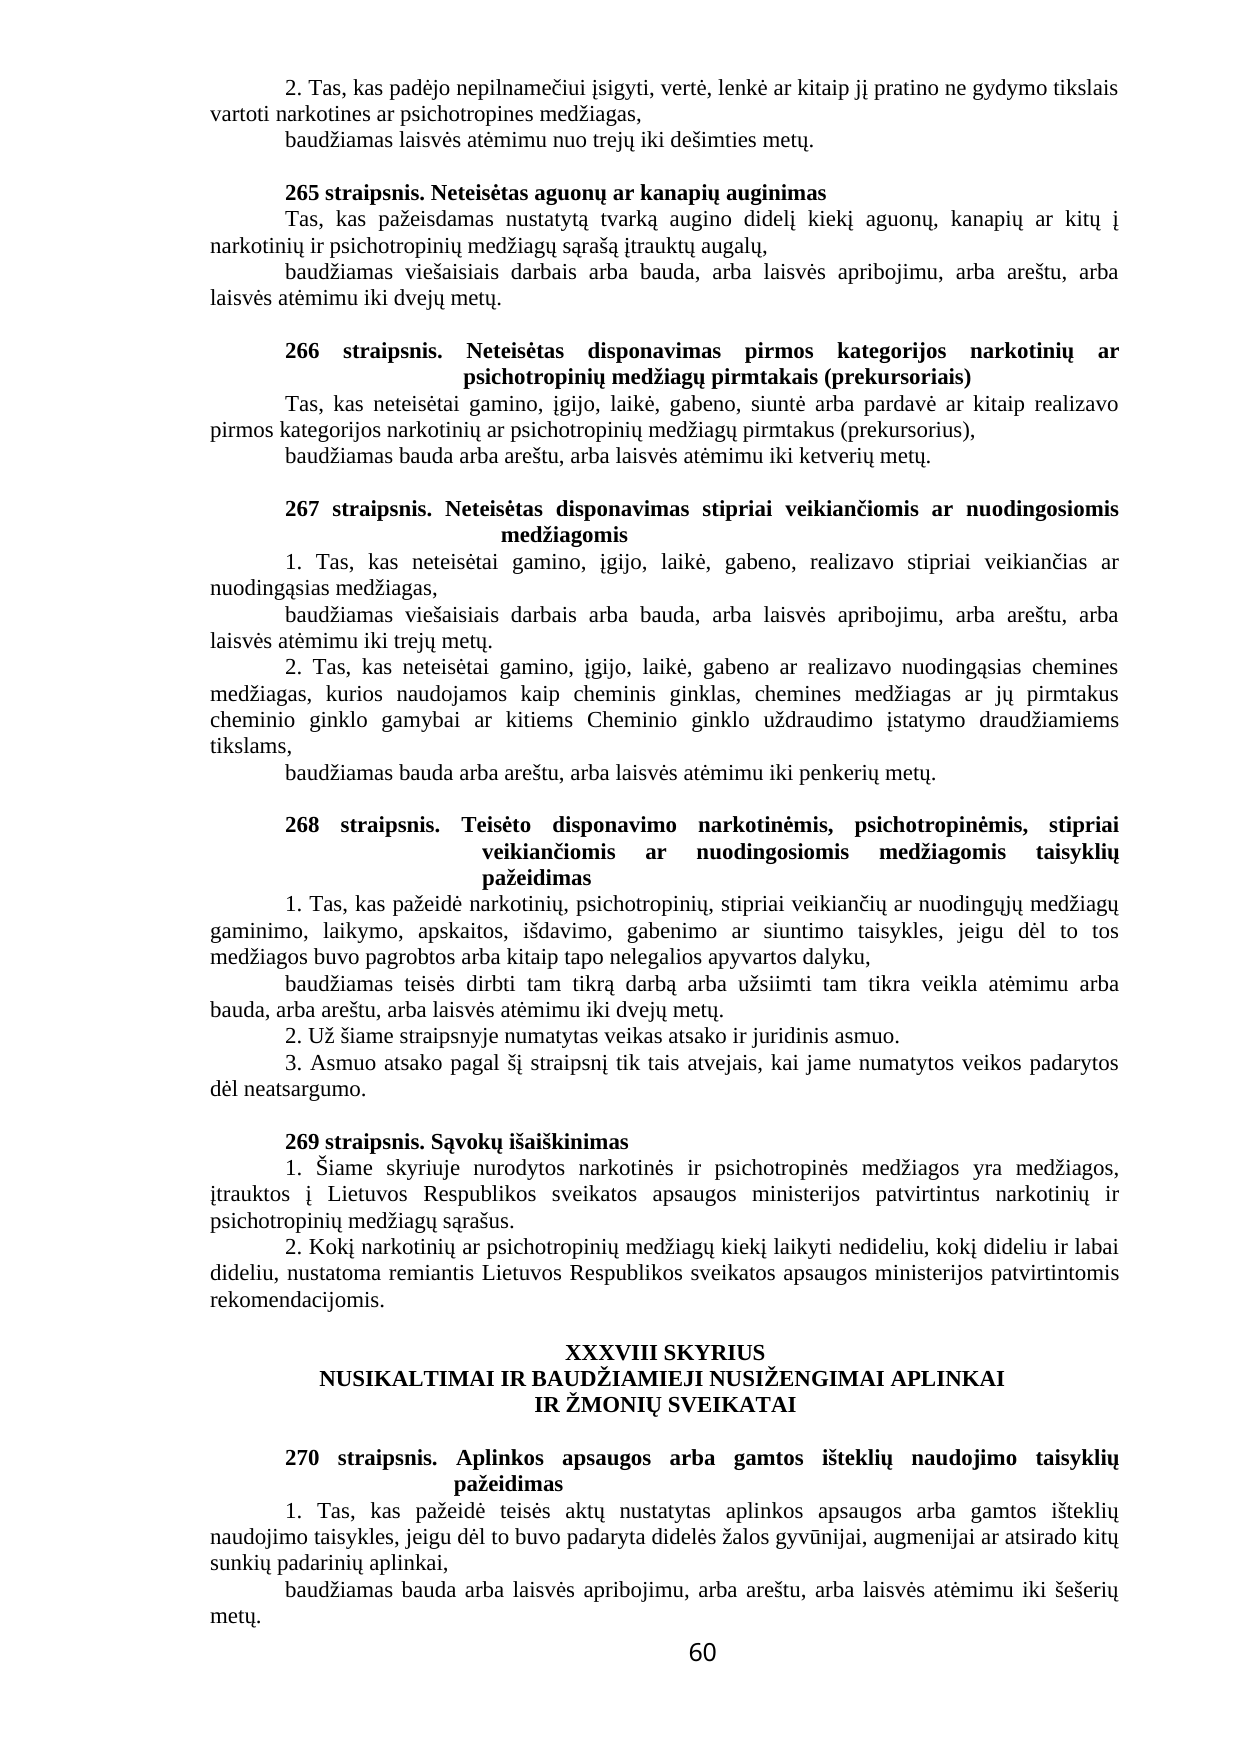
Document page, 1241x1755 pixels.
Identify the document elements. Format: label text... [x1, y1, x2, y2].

text 265 straipsnis. Neteisėtas aguonų ar kanapių auginimas [210, 179, 1120, 205]
text 267 straipsnis. Neteisėtas disponavimas stipriai veikiančiomis ar nuodingosiomis medžiagomis [285, 495, 1120, 548]
text 1. Tas, kas pažeidė narkotinių, psichotropinių, stipriai veikiančių ar nuodingųjų medžiagų gaminimo, laikymo, apskaitos, išdavimo, gabenimo ar siuntimo taisykles, jeigu dėl to tos medžiagos buvo pagrobtos arba kitaip tapo nelegalios apyvartos dalyku, [210, 891, 1120, 969]
text 266 straipsnis. Neteisėtas disponavimas pirmos kategorijos narkotinių ar psichotropinių medžiagų pirmtakais (prekursoriais) [285, 337, 1120, 390]
text baudžiamas laisvės atėmimu nuo trejų iki dešimties metų. [210, 126, 1120, 153]
text Tas, kas neteisėtai gamino, įgijo, laikė, gabeno, siuntė arba pardavė ar kitaip realizavo pirmos kategorijos narkotinių ar psichotropinių medžiagų pirmtakus (prekursorius), [210, 390, 1120, 442]
text 3. Asmuo atsako pagal šį straipsnį tik tais atvejais, kai jame numatytos veikos padarytos dėl neatsargumo. [210, 1049, 1120, 1101]
text 269 straipsnis. Sąvokų išaiškinimas [210, 1128, 1120, 1154]
text baudžiamas bauda arba laisvės apribojimu, arba areštu, arba laisvės atėmimu iki šešerių metų. [210, 1576, 1120, 1628]
subtitle XXXVIII SKYRIUS [210, 1338, 1120, 1365]
text 270 straipsnis. Aplinkos apsaugos arba gamtos išteklių naudojimo taisyklių pažeidimas [285, 1444, 1120, 1497]
text baudžiamas bauda arba areštu, arba laisvės atėmimu iki penkerių metų. [210, 759, 1120, 785]
text NUSIKALTIMAI IR BAUDŽIAMIEJI NUSIŽENGIMAI APLINKAI IR ŽMONIŲ SVEIKATAI [210, 1365, 1120, 1418]
text baudžiamas viešaisiais darbais arba bauda, arba laisvės apribojimu, arba areštu, arba laisvės atėmimu iki trejų metų. [210, 601, 1120, 653]
text 2. Tas, kas padėjo nepilnamečiui įsigyti, vertė, lenkė ar kitaip jį pratino ne gydymo tikslais vartoti narkotines ar psichotropines medžiagas, [210, 73, 1120, 126]
text 268 straipsnis. Teisėto disponavimo narkotinėmis, psichotropinėmis, stipriai veikiančiomis ar nuodingosiomis medžiagomis taisyklių pažeidimas [285, 811, 1120, 891]
text Tas, kas pažeisdamas nustatytą tvarką augino didelį kiekį aguonų, kanapių ar kitų į narkotinių ir psichotropinių medžiagų sąrašą įtrauktų augalų, [210, 205, 1120, 258]
text 1. Tas, kas pažeidė teisės aktų nustatytas aplinkos apsaugos arba gamtos išteklių naudojimo taisykles, jeigu dėl to buvo padaryta didelės žalos gyvūnijai, augmenijai ar atsirado kitų sunkių padarinių aplinkai, [210, 1497, 1120, 1576]
text 1. Šiame skyriuje nurodytos narkotinės ir psichotropinės medžiagos yra medžiagos, įtrauktos į Lietuvos Respublikos sveikatos apsaugos ministerijos patvirtintus narkotinių ir psichotropinių medžiagų sąrašus. [210, 1154, 1120, 1233]
text baudžiamas teisės dirbti tam tikrą darbą arba užsiimti tam tikra veikla atėmimu arba bauda, arba areštu, arba laisvės atėmimu iki dvejų metų. [210, 969, 1120, 1022]
text 2. Kokį narkotinių ar psichotropinių medžiagų kiekį laikyti nedideliu, kokį dideliu ir labai dideliu, nustatoma remiantis Lietuvos Respublikos sveikatos apsaugos ministerijos patvirtintomis rekomendacijomis. [210, 1233, 1120, 1312]
text baudžiamas viešaisiais darbais arba bauda, arba laisvės apribojimu, arba areštu, arba laisvės atėmimu iki dvejų metų. [210, 258, 1120, 311]
text 2. Už šiame straipsnyje numatytas veikas atsako ir juridinis asmuo. [210, 1022, 1120, 1049]
text 1. Tas, kas neteisėtai gamino, įgijo, laikė, gabeno, realizavo stipriai veikiančias ar nuodingąsias medžiagas, [210, 548, 1120, 601]
text baudžiamas bauda arba areštu, arba laisvės atėmimu iki ketverių metų. [210, 442, 1120, 469]
text 2. Tas, kas neteisėtai gamino, įgijo, laikė, gabeno ar realizavo nuodingąsias chemines medžiagas, kurios naudojamos kaip cheminis ginklas, chemines medžiagas ar jų pirmtakus cheminio ginklo gamybai ar kitiems Cheminio ginklo uždraudimo įstatymo draudžiamiems tikslams, [210, 653, 1120, 759]
